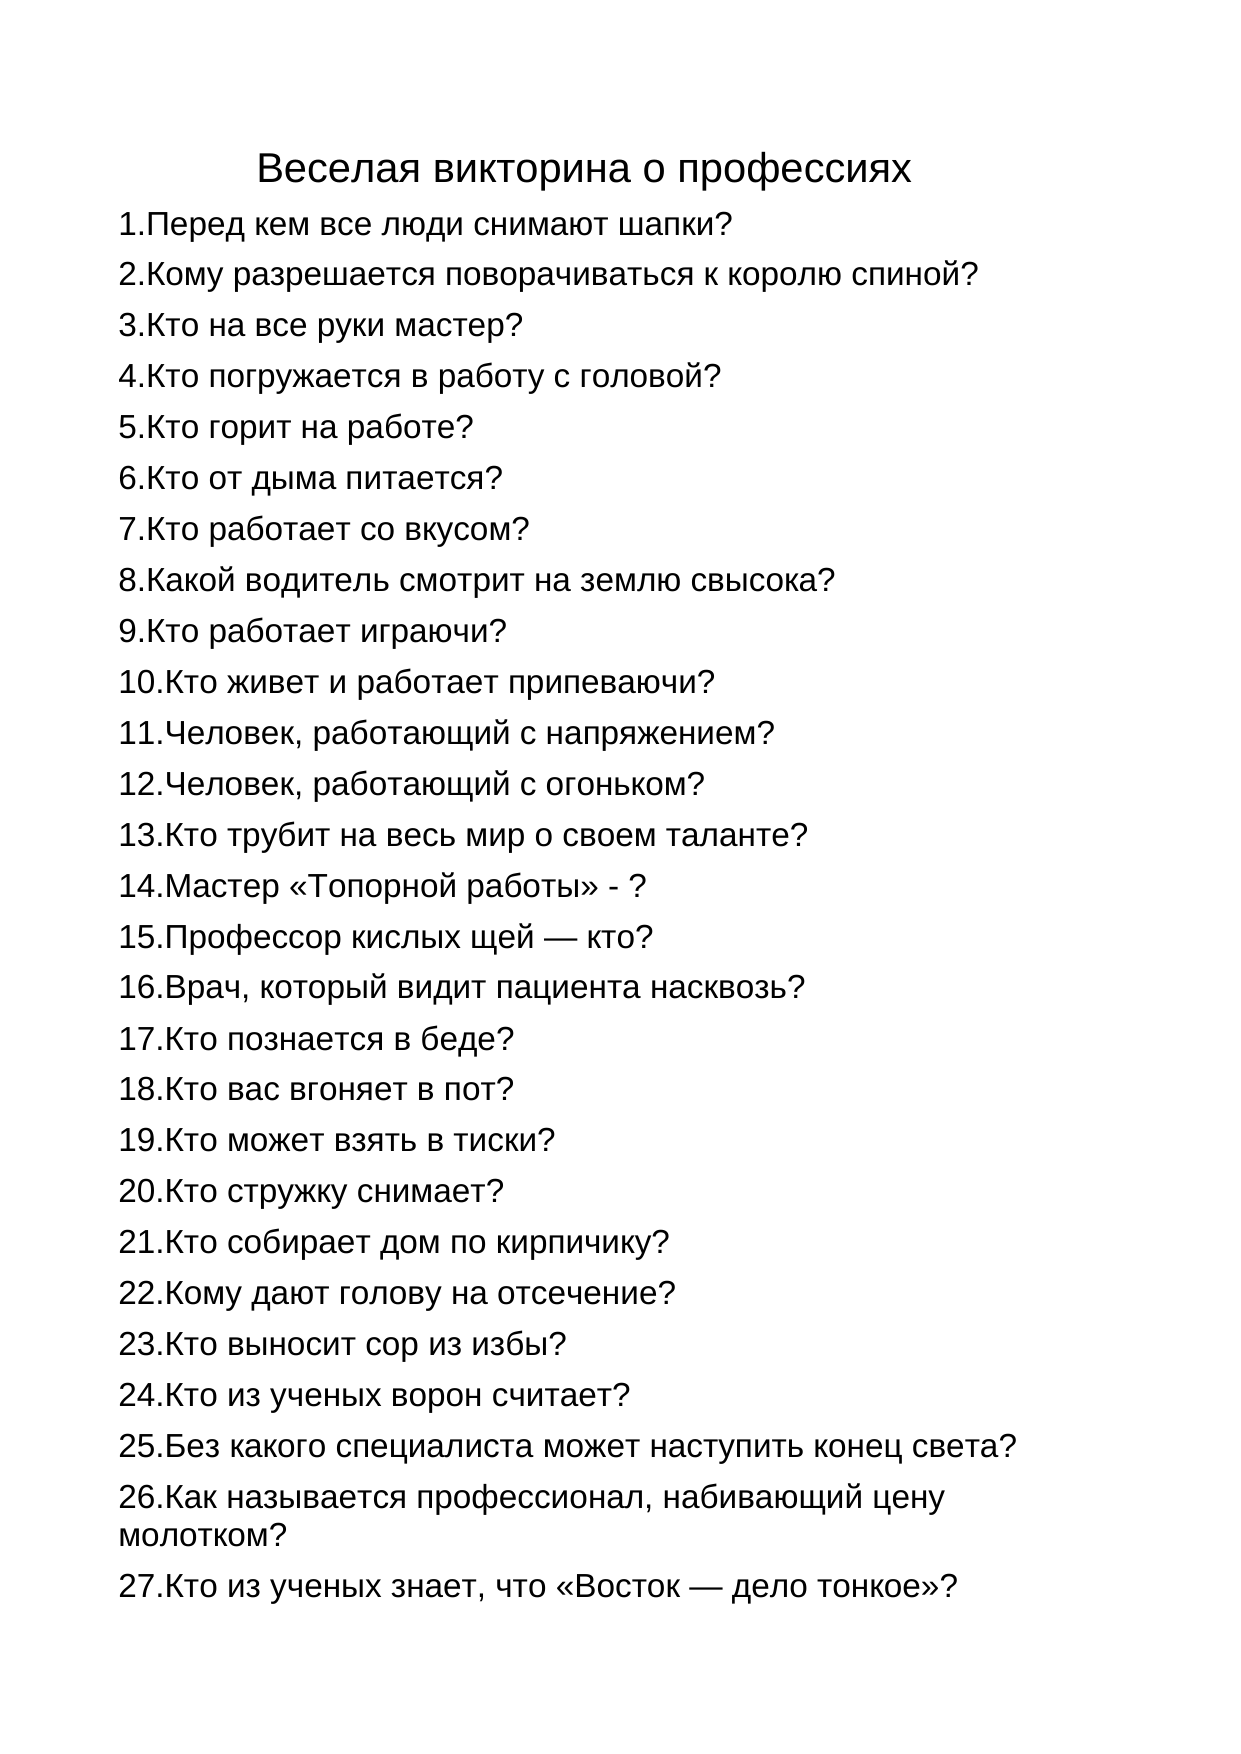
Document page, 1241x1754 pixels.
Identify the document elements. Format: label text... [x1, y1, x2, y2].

text 24.Кто из ученых ворон считает? [118, 1375, 1122, 1413]
text 18.Кто вас вгоняет в пот? [118, 1069, 1122, 1108]
text Веселая викторина о профессиях [118, 143, 1122, 191]
text 4.Кто погружается в работу с головой? [118, 356, 1122, 395]
text 9.Кто работает играючи? [118, 611, 1122, 649]
text 21.Кто собирает дом по кирпичику? [118, 1222, 1122, 1261]
text 14.Мастер «Топорной работы» - ? [118, 866, 1122, 904]
text 23.Кто выносит сор из избы? [118, 1324, 1122, 1363]
text 6.Кто от дыма питается? [118, 458, 1122, 497]
text 17.Кто познается в беде? [118, 1018, 1122, 1057]
text 12.Человек, работающий с огоньком? [118, 764, 1122, 802]
text 7.Кто работает со вкусом? [118, 509, 1122, 548]
text 19.Кто может взять в тиски? [118, 1120, 1122, 1159]
text 11.Человек, работающий с напряжением? [118, 713, 1122, 751]
text 10.Кто живет и работает припеваючи? [118, 662, 1122, 700]
text 3.Кто на все руки мастер? [118, 305, 1122, 344]
text 25.Без какого специалиста может наступить конец света? [118, 1426, 1122, 1464]
text 2.Кому разрешается поворачиваться к королю спиной? [118, 254, 1122, 293]
text 5.Кто горит на работе? [118, 407, 1122, 446]
text 15.Профессор кислых щей — кто? [118, 917, 1122, 955]
text 13.Кто трубит на весь мир о своем таланте? [118, 815, 1122, 853]
text 26.Как называется профессионал, набивающий цену молотком? [118, 1477, 1122, 1554]
text 27.Кто из ученых знает, что «Восток — дело тонкое»? [118, 1566, 1122, 1605]
text 16.Врач, который видит пациента насквозь? [118, 968, 1122, 1006]
text 20.Кто стружку снимает? [118, 1171, 1122, 1210]
text 22.Кому дают голову на отсечение? [118, 1273, 1122, 1312]
text 8.Какой водитель смотрит на землю свысока? [118, 560, 1122, 598]
text 1.Перед кем все люди снимают шапки? [118, 203, 1122, 242]
